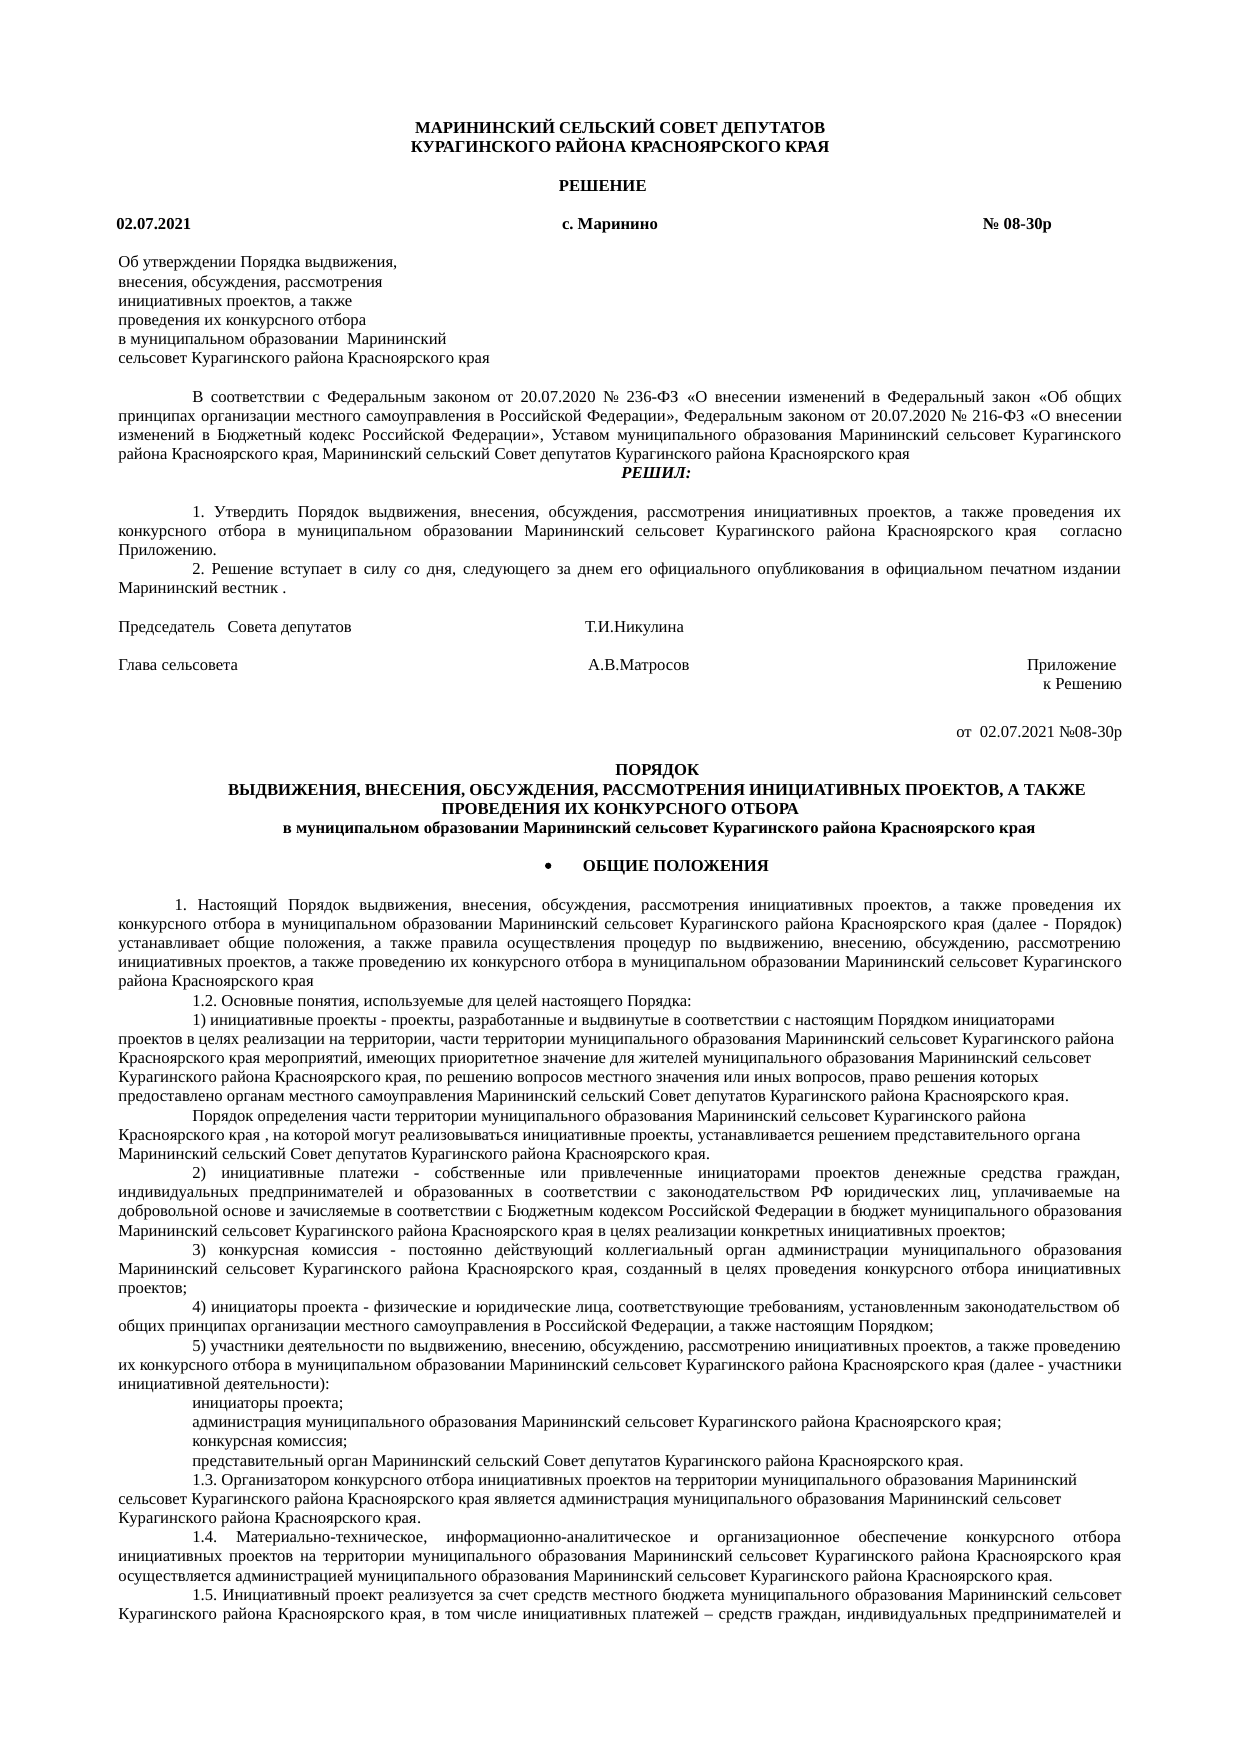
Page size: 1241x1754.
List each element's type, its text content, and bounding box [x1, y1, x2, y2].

text 1.5. Инициативный проект реализуется за счет средств местного бюджета муниципального образования Марининский сельсовет Курагинского района Красноярского края, в том числе инициативных платежей – средств граждан, индивидуальных предпринимателей и [118, 1584, 1122, 1623]
text конкурсная комиссия; [118, 1431, 1122, 1450]
text 02.07.2021 с. Маринино № 08-30р [116, 214, 1122, 233]
text ВЫДВИЖЕНИЯ, ВНЕСЕНИЯ, ОБСУЖДЕНИЯ, РАССМОТРЕНИЯ ИНИЦИАТИВНЫХ ПРОЕКТОВ, А ТАКЖЕ ПРОВЕДЕНИЯ ИХ КОНКУРСНОГО ОТБОРА [118, 779, 1122, 818]
text 1.3. Организатором конкурсного отбора инициативных проектов на территории муниципального образования Марининский сельсовет Курагинского района Красноярского края является администрация муниципального образования Марининский сельсовет Курагинского района Красноярского края. [118, 1469, 1122, 1527]
text администрация муниципального образования Марининский сельсовет Курагинского района Красноярского края; [118, 1412, 1122, 1431]
text сельсовет Курагинского района Красноярского края [118, 348, 1122, 367]
text к Решению [118, 674, 1122, 693]
text 2. Решение вступает в силу со дня, следующего за днем его официального опубликования в официальном печатном издании Марининский вестник . [118, 559, 1122, 597]
text Председатель Совета депутатов Т.И.Никулина [118, 616, 1122, 636]
text инициативных проектов, а также [118, 291, 1122, 310]
text в муниципальном образовании Марининский сельсовет Курагинского района Красноярского края [118, 818, 1122, 837]
text 5) участники деятельности по выдвижению, внесению, обсуждению, рассмотрению инициативных проектов, а также проведению их конкурсного отбора в муниципальном образовании Марининский сельсовет Курагинского района Красноярского края (далее - участники инициативной деятельности): [118, 1335, 1122, 1393]
text представительный орган Марининский сельский Совет депутатов Курагинского района Красноярского края. [118, 1450, 1122, 1469]
text РЕШЕНИЕ [118, 176, 1122, 195]
text 3) конкурсная комиссия - постоянно действующий коллегиальный орган администрации муниципального образования Марининский сельсовет Курагинского района Красноярского края, созданный в целях проведения конкурсного отбора инициативных проектов; [118, 1239, 1122, 1297]
text внесения, обсуждения, рассмотрения [118, 271, 1122, 291]
text 4) инициаторы проекта - физические и юридические лица, соответствующие требованиям, установленным законодательством об общих принципах организации местного самоуправления в Российской Федерации, а также настоящим Порядком; [118, 1297, 1122, 1335]
text В соответствии с Федеральным законом от 20.07.2020 № 236-ФЗ «О внесении изменений в Федеральный закон «Об общих принципах организации местного самоуправления в Российской Федерации», Федеральным законом от 20.07.2020 № 216-ФЗ «О внесении изменений в Бюджетный кодекс Российской Федерации», Уставом муниципального образования Марининский сельсовет Курагинского района Красноярского края, Марининский сельский Совет депутатов Курагинского района Красноярского края [118, 386, 1122, 463]
text 1.2. Основные понятия, используемые для целей настоящего Порядка: [118, 990, 1122, 1009]
text 1. Настоящий Порядок выдвижения, внесения, обсуждения, рассмотрения инициативных проектов, а также проведения их конкурсного отбора в муниципальном образовании Марининский сельсовет Курагинского района Красноярского края (далее - Порядок) устанавливает общие положения, а также правила осуществления процедур по выдвижению, внесению, обсуждению, рассмотрению инициативных проектов, а также проведению их конкурсного отбора в муниципальном образовании Марининский сельсовет Курагинского района Красноярского края [118, 894, 1122, 990]
text инициаторы проекта; [118, 1393, 1122, 1412]
text МАРИНИНСКИЙ СЕЛЬСКИЙ СОВЕТ ДЕПУТАТОВ [118, 118, 1122, 137]
text Порядок определения части территории муниципального образования Марининский сельсовет Курагинского района Красноярского края , на которой могут реализовываться инициативные проекты, устанавливается решением представительного органа Марининский сельский Совет депутатов Курагинского района Красноярского края. [118, 1105, 1122, 1163]
text 1.4. Материально-техническое, информационно-аналитическое и организационное обеспечение конкурсного отбора инициативных проектов на территории муниципального образования Марининский сельсовет Курагинского района Красноярского края осуществляется администрацией муниципального образования Марининский сельсовет Курагинского района Красноярского края. [118, 1527, 1122, 1584]
text от 02.07.2021 №08-30р [118, 722, 1122, 741]
text в муниципальном образовании Марининский [118, 329, 1122, 348]
text 1) инициативные проекты - проекты, разработанные и выдвинутые в соответствии с настоящим Порядком инициаторами проектов в целях реализации на территории, части территории муниципального образования Марининский сельсовет Курагинского района Красноярского края мероприятий, имеющих приоритетное значение для жителей муниципального образования Марининский сельсовет Курагинского района Красноярского края, по решению вопросов местного значения или иных вопросов, право решения которых предоставлено органам местного самоуправления Марининский сельский Совет депутатов Курагинского района Красноярского края. [118, 1009, 1122, 1105]
text ПОРЯДОК [118, 760, 1122, 779]
text РЕШИЛ: [118, 463, 1122, 482]
list ОБЩИЕ ПОЛОЖЕНИЯ [192, 856, 1122, 875]
text 1. Утвердить Порядок выдвижения, внесения, обсуждения, рассмотрения инициативных проектов, а также проведения их конкурсного отбора в муниципальном образовании Марининский сельсовет Курагинского района Красноярского края согласно Приложению. [118, 501, 1122, 559]
text Глава сельсовета А.В.Матросов Приложение [118, 655, 1122, 674]
text проведения их конкурсного отбора [118, 310, 1122, 329]
text Об утверждении Порядка выдвижения, [118, 252, 1122, 271]
text 2) инициативные платежи - собственные или привлеченные инициаторами проектов денежные средства граждан, индивидуальных предпринимателей и образованных в соответствии с законодательством РФ юридических лиц, уплачиваемые на добровольной основе и зачисляемые в соответствии с Бюджетным кодексом Российской Федерации в бюджет муниципального образования Марининский сельсовет Курагинского района Красноярского края в целях реализации конкретных инициативных проектов; [118, 1163, 1122, 1239]
text КУРАГИНСКОГО РАЙОНА КРАСНОЯРСКОГО КРАЯ [118, 137, 1122, 156]
